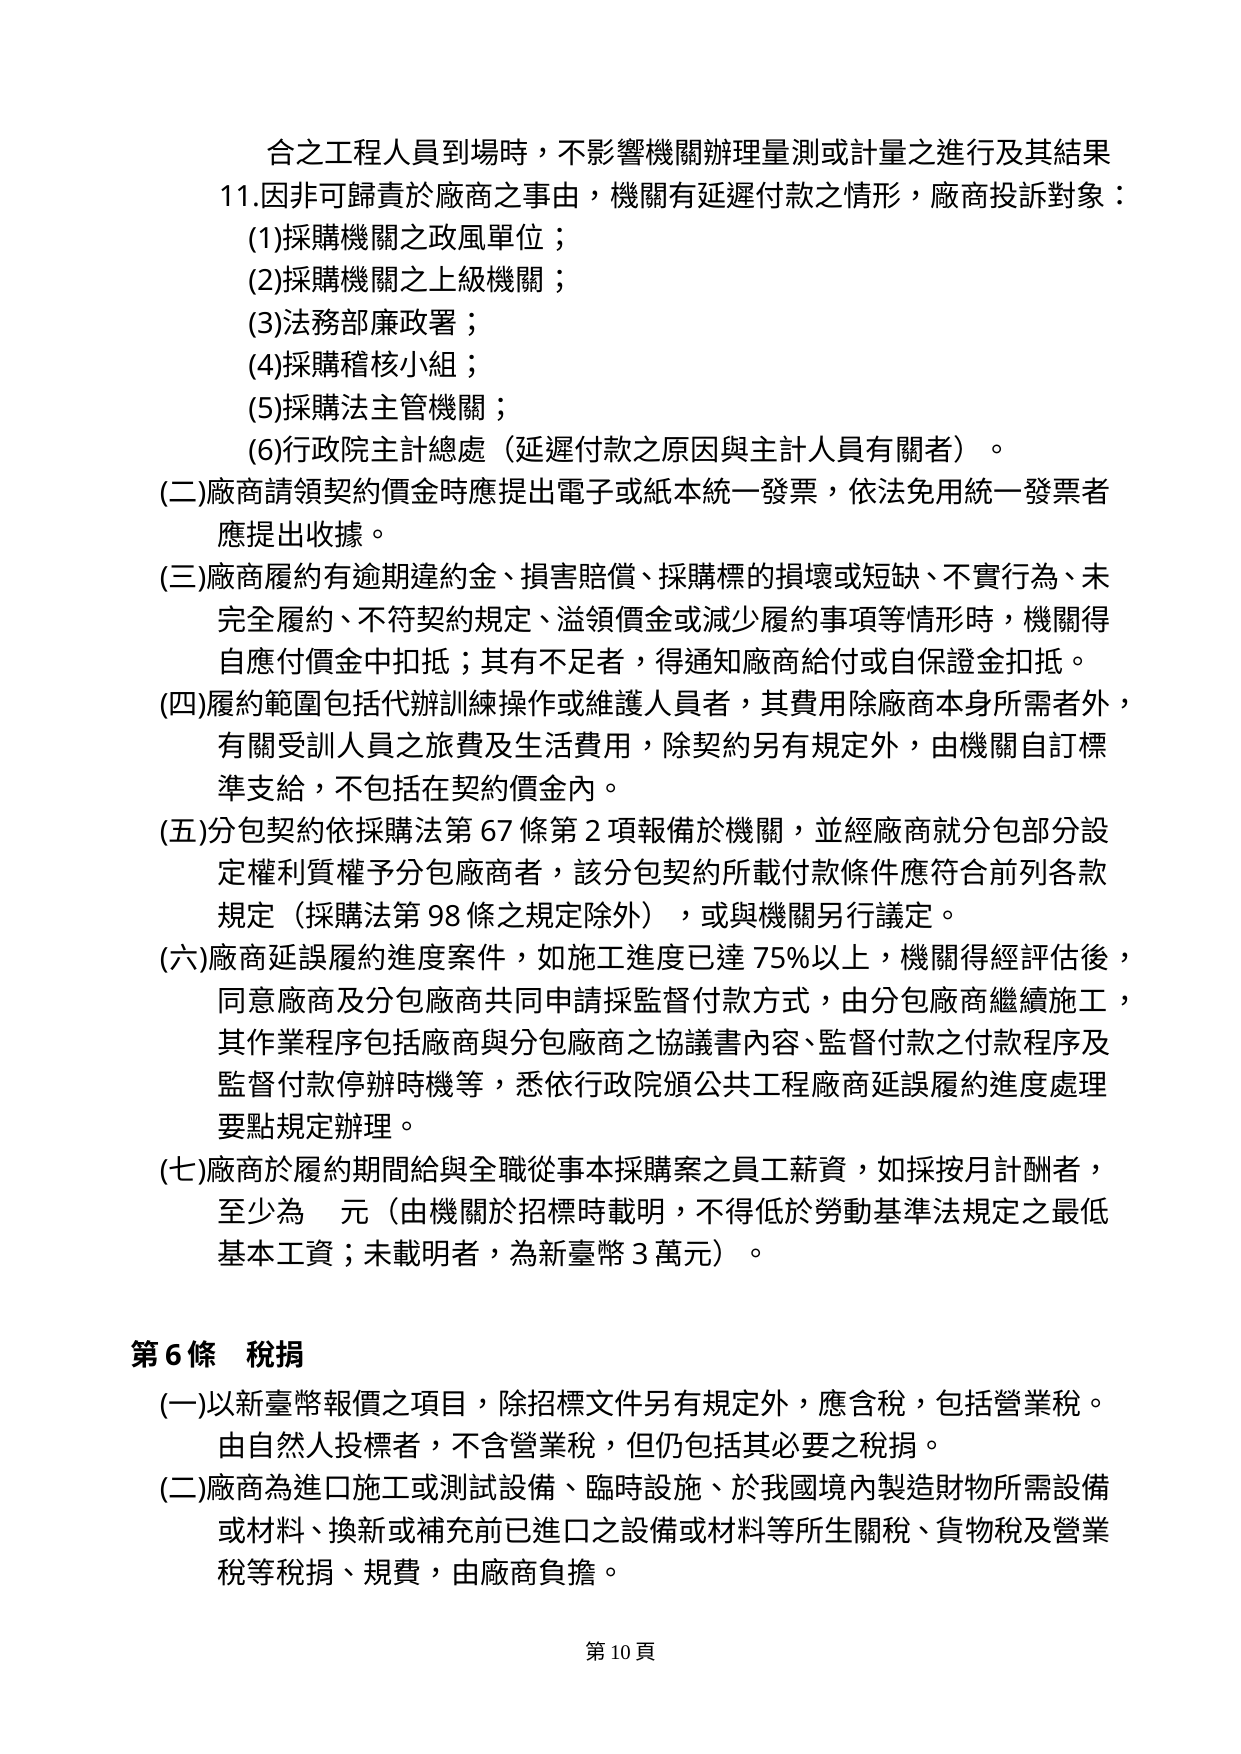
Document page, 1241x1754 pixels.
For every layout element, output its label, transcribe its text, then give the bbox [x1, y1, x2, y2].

text (五)分包契約依採購法第67條第2項報備於機關，並經廠商就分包部分設定權利質權予分包廠商者，該分包契約所載付款條件應符合前列各款規定（採購法第98條之規定除外），或與機關另行議定。 [159, 808, 1110, 935]
text (1)採購機關之政風單位； [248, 214, 1110, 257]
text (三)廠商履約有逾期違約金、損害賠償、採購標的損壞或短缺、不實行為、未完全履約、不符契約規定、溢領價金或減少履約事項等情形時，機關得自應付價金中扣抵；其有不足者，得通知廠商給付或自保證金扣抵。 [159, 554, 1110, 681]
text (二)廠商為進口施工或測試設備、臨時設施、於我國境內製造財物所需設備或材料、換新或補充前已進口之設備或材料等所生關稅、貨物稅及營業稅等稅捐、規費，由廠商負擔。 [159, 1465, 1110, 1592]
text (七)廠商於履約期間給與全職從事本採購案之員工薪資，如採按月計酬者，至少為 元（由機關於招標時載明，不得低於勞動基準法規定之最低基本工資；未載明者，為新臺幣3萬元）。 [159, 1146, 1110, 1273]
text (四)履約範圍包括代辦訓練操作或維護人員者，其費用除廠商本身所需者外，有關受訓人員之旅費及生活費用，除契約另有規定外，由機關自訂標準支給，不包括在契約價金內。 [159, 681, 1110, 808]
text 10.如機關對工程之任何部分需要辦理量測或計量時，得通知廠商指派適合之工程人員到場協同辦理，並將量測或計量結果作成紀錄。除非契約另有規定，量測或計量結果應記錄淨值。如廠商未能指派適合之工程人員到場時，不影響機關辦理量測或計量之進行及其結果。 [218, 130, 1110, 172]
text (4)採購稽核小組； [248, 342, 1110, 384]
text (2)採購機關之上級機關； [248, 257, 1110, 299]
text (6)行政院主計總處（延遲付款之原因與主計人員有關者）。 [248, 427, 1110, 469]
text 第6條 稅捐 [130, 1332, 1110, 1374]
text 11.因非可歸責於廠商之事由，機關有延遲付款之情形，廠商投訴對象： [218, 172, 1108, 214]
text (3)法務部廉政署； [248, 299, 1110, 342]
text (二)廠商請領契約價金時應提出電子或紙本統一發票，依法免用統一發票者應提出收據。 [159, 469, 1110, 554]
text (5)採購法主管機關； [248, 384, 1110, 427]
text (六)廠商延誤履約進度案件，如施工進度已達75%以上，機關得經評估後，同意廠商及分包廠商共同申請採監督付款方式，由分包廠商繼續施工，其作業程序包括廠商與分包廠商之協議書內容、監督付款之付款程序及監督付款停辦時機等，悉依行政院頒公共工程廠商延誤履約進度處理要點規定辦理。 [159, 935, 1110, 1146]
text (一)以新臺幣報價之項目，除招標文件另有規定外，應含稅，包括營業稅。由自然人投標者，不含營業稅，但仍包括其必要之稅捐。 [159, 1380, 1110, 1465]
